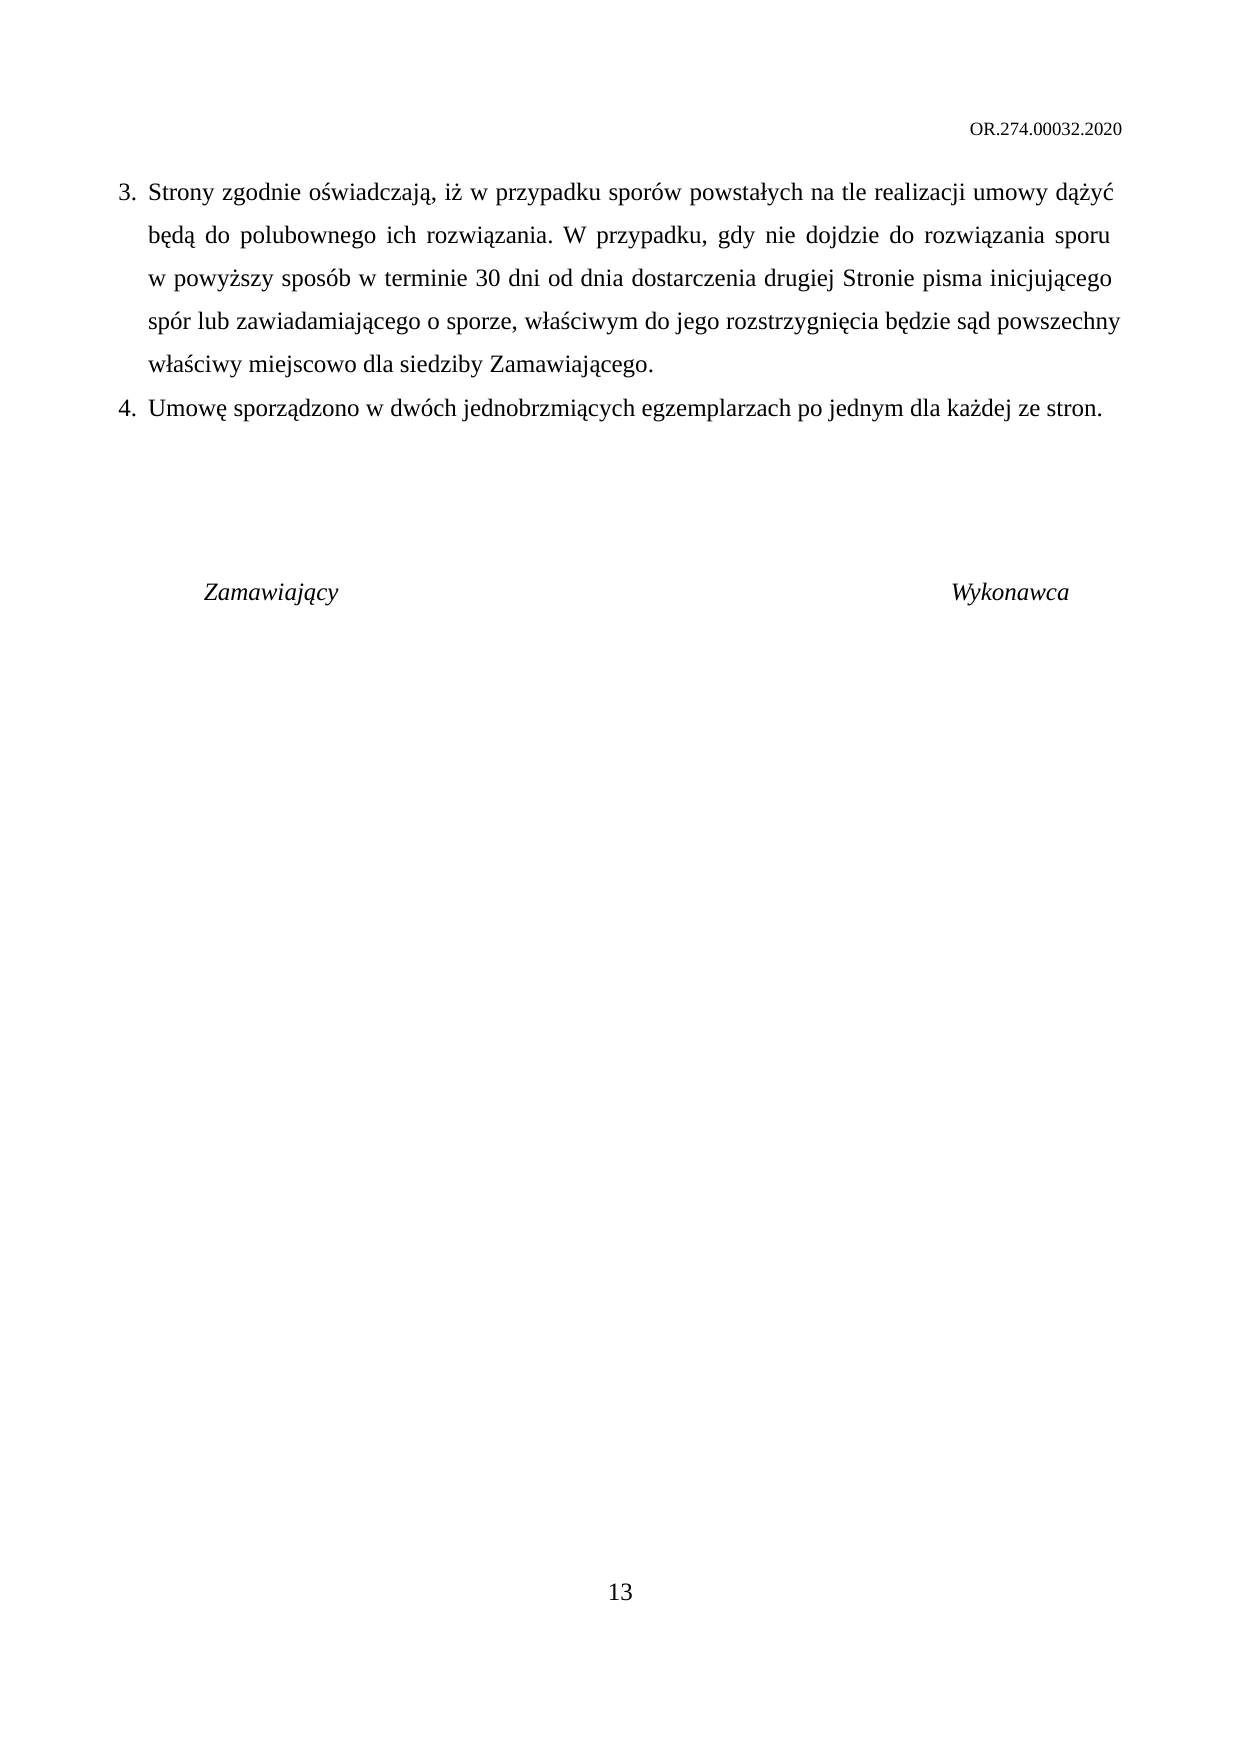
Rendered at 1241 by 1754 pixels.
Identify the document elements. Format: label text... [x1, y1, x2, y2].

list Strony zgodnie oświadczają, iż w przypadku sporów powstałych na tle realizacji umowy dążyć będą do polubownego ich rozwiązania. W przypadku, gdy nie dojdzie do rozwiązania sporu w powyższy sposób w terminie 30 dni od dnia dostarczenia drugiej Stronie pisma inicjującego spór lub zawiadamiającego o sporze, właściwym do jego rozstrzygnięcia będzie sąd powszechny właściwy miejscowo dla siedziby Zamawiającego. [118, 177, 1122, 378]
text Zamawiający Wykonawca [153, 577, 1122, 606]
list Umowę sporządzono w dwóch jednobrzmiących egzemplarzach po jednym dla każdej ze stron. [118, 393, 1122, 421]
